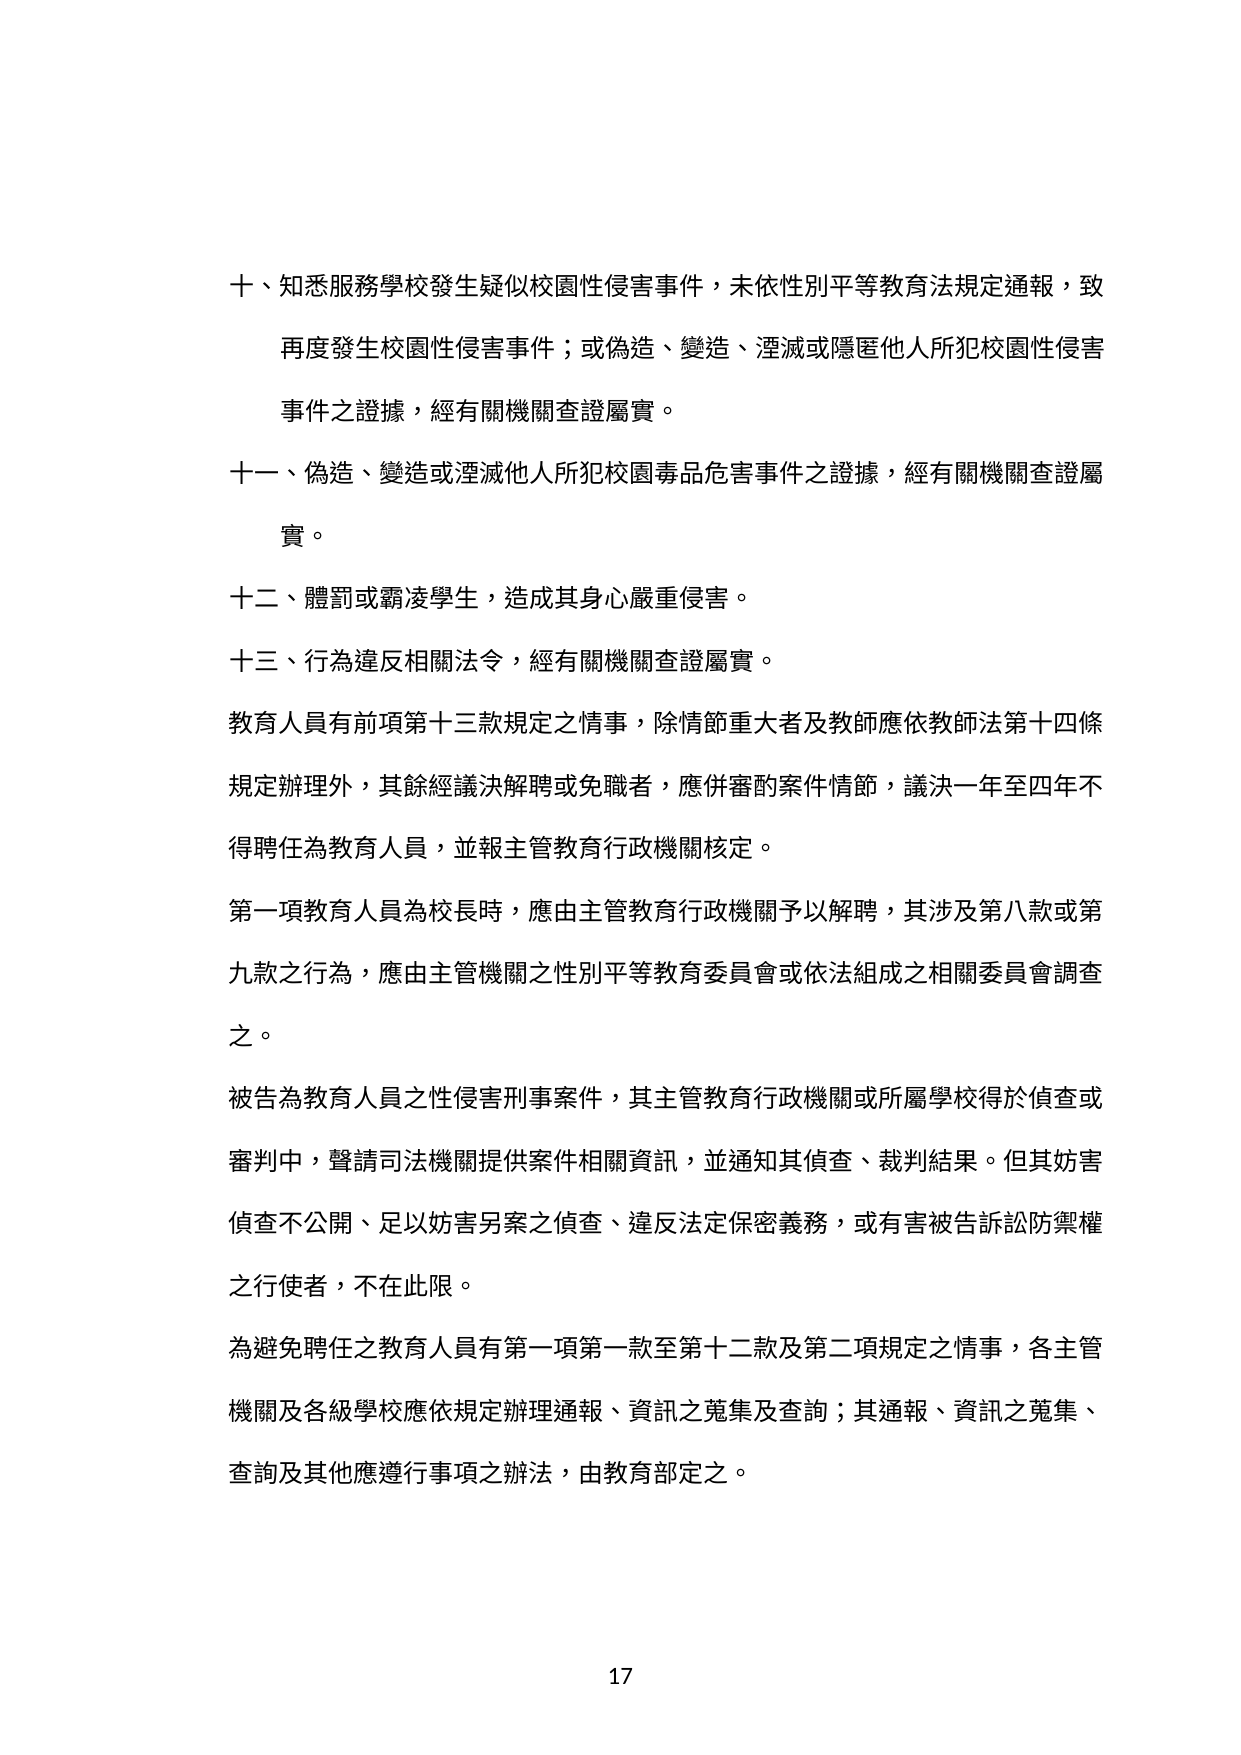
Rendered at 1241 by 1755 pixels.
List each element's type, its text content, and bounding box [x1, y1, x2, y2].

text 第一項教育人員為校長時，應由主管教育行政機關予以解聘，其涉及第八款或第九款之行為，應由主管機關之性別平等教育委員會或依法組成之相關委員會調查之。 [229, 868, 1122, 1055]
text 為避免聘任之教育人員有第一項第一款至第十二款及第二項規定之情事，各主管機關及各級學校應依規定辦理通報、資訊之蒐集及查詢；其通報、資訊之蒐集、查詢及其他應遵行事項之辦法，由教育部定之。 [229, 1305, 1122, 1493]
text 教育人員有前項第十三款規定之情事，除情節重大者及教師應依教師法第十四條規定辦理外，其餘經議決解聘或免職者，應併審酌案件情節，議決一年至四年不得聘任為教育人員，並報主管教育行政機關核定。 [229, 680, 1122, 868]
text 實。 [118, 493, 1122, 555]
text 十一、偽造、變造或湮滅他人所犯校園毒品危害事件之證據，經有關機關查證屬 [118, 430, 1122, 493]
text 十三、行為違反相關法令，經有關機關查證屬實。 [118, 618, 1122, 680]
text 十二、體罰或霸凌學生，造成其身心嚴重侵害。 [118, 555, 1122, 618]
text 被告為教育人員之性侵害刑事案件，其主管教育行政機關或所屬學校得於偵查或審判中，聲請司法機關提供案件相關資訊，並通知其偵查、裁判結果。但其妨害偵查不公開、足以妨害另案之偵查、違反法定保密義務，或有害被告訴訟防禦權之行使者，不在此限。 [229, 1055, 1122, 1305]
text 十、知悉服務學校發生疑似校園性侵害事件，未依性別平等教育法規定通報，致再度發生校園性侵害事件；或偽造、變造、湮滅或隱匿他人所犯校園性侵害事件之證據，經有關機關查證屬實。 [229, 243, 1122, 430]
